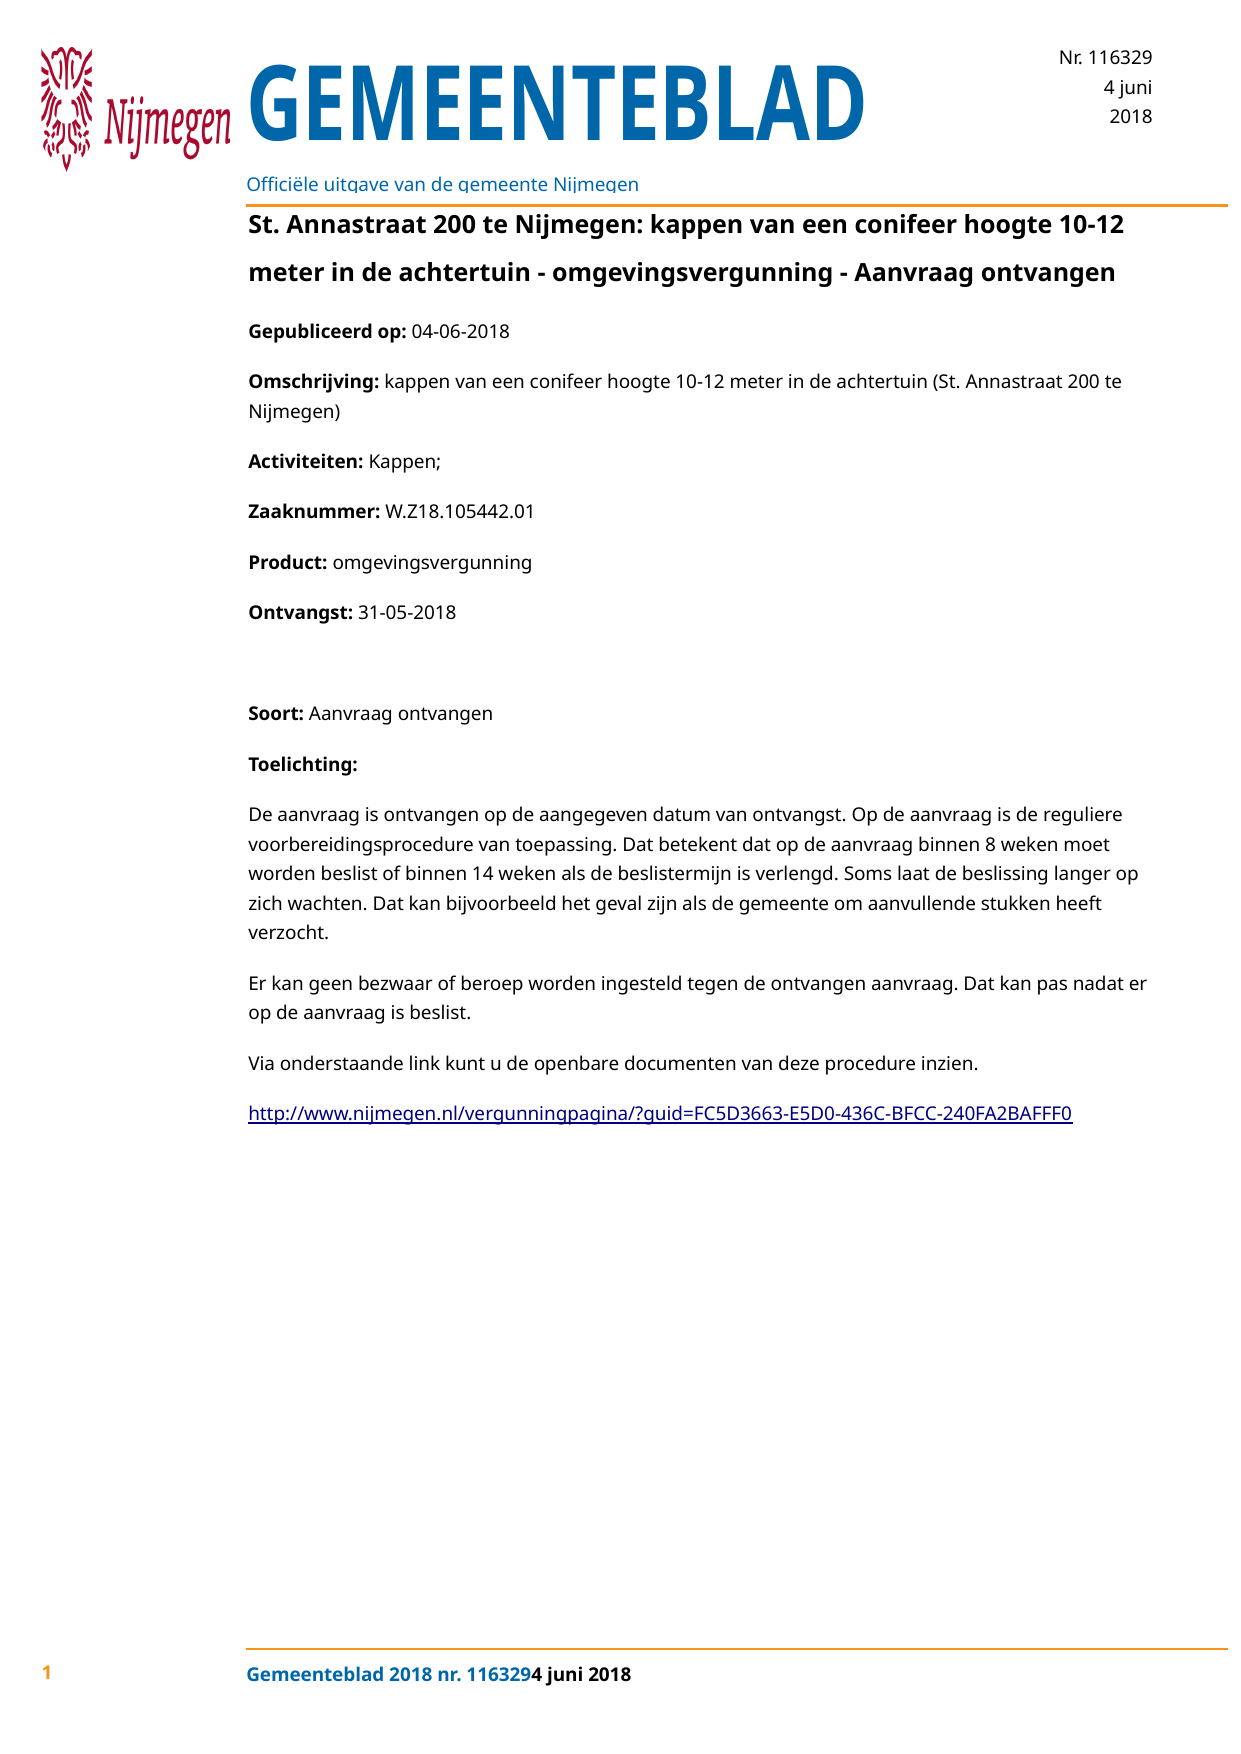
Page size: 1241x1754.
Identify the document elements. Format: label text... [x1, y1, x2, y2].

text Via onderstaande link kunt u de openbare documenten van deze procedure inzien. [248, 1050, 1152, 1076]
picture [41, 47, 231, 172]
text http://www.nijmegen.nl/vergunningpagina/?guid=FC5D3663-E5D0-436C-BFCC-240FA2BAFFF0 [248, 1100, 1152, 1126]
text Gepubliceerd op: 04-06-2018 [248, 318, 1152, 344]
text De aanvraag is ontvangen op de aangegeven datum van ontvangst. Op de aanvraag is de reguliere voorbereidingsprocedure van toepassing. Dat betekent dat op de aanvraag binnen 8 weken moet worden beslist of binnen 14 weken als de beslistermijn is verlengd. Soms laat de beslissing langer op zich wachten. Dat kan bijvoorbeeld het geval zijn als de gemeente om aanvullende stukken heeft verzocht. [248, 801, 1152, 945]
text Er kan geen bezwaar of beroep worden ingesteld tegen de ontvangen aanvraag. Dat kan pas nadat er op de aanvraag is beslist. [248, 970, 1152, 1025]
text Product: omgevingsvergunning [248, 549, 1152, 575]
text Toelichting: [248, 751, 1152, 777]
text St. Annastraat 200 te Nijmegen: kappen van een conifeer hoogte 10-12 meter in de achtertuin - omgevingsvergunning - Aanvraag ontvangen [248, 207, 1152, 288]
text Activiteiten: Kappen; [248, 448, 1152, 474]
text Zaaknummer: W.Z18.105442.01 [248, 499, 1152, 524]
text Ontvangst: 31-05-2018 [248, 599, 1152, 625]
text Soort: Aanvraag ontvangen [248, 700, 1152, 726]
text Omschrijving: kappen van een conifeer hoogte 10-12 meter in de achtertuin (St. Annastraat 200 te Nijmegen) [248, 368, 1152, 424]
